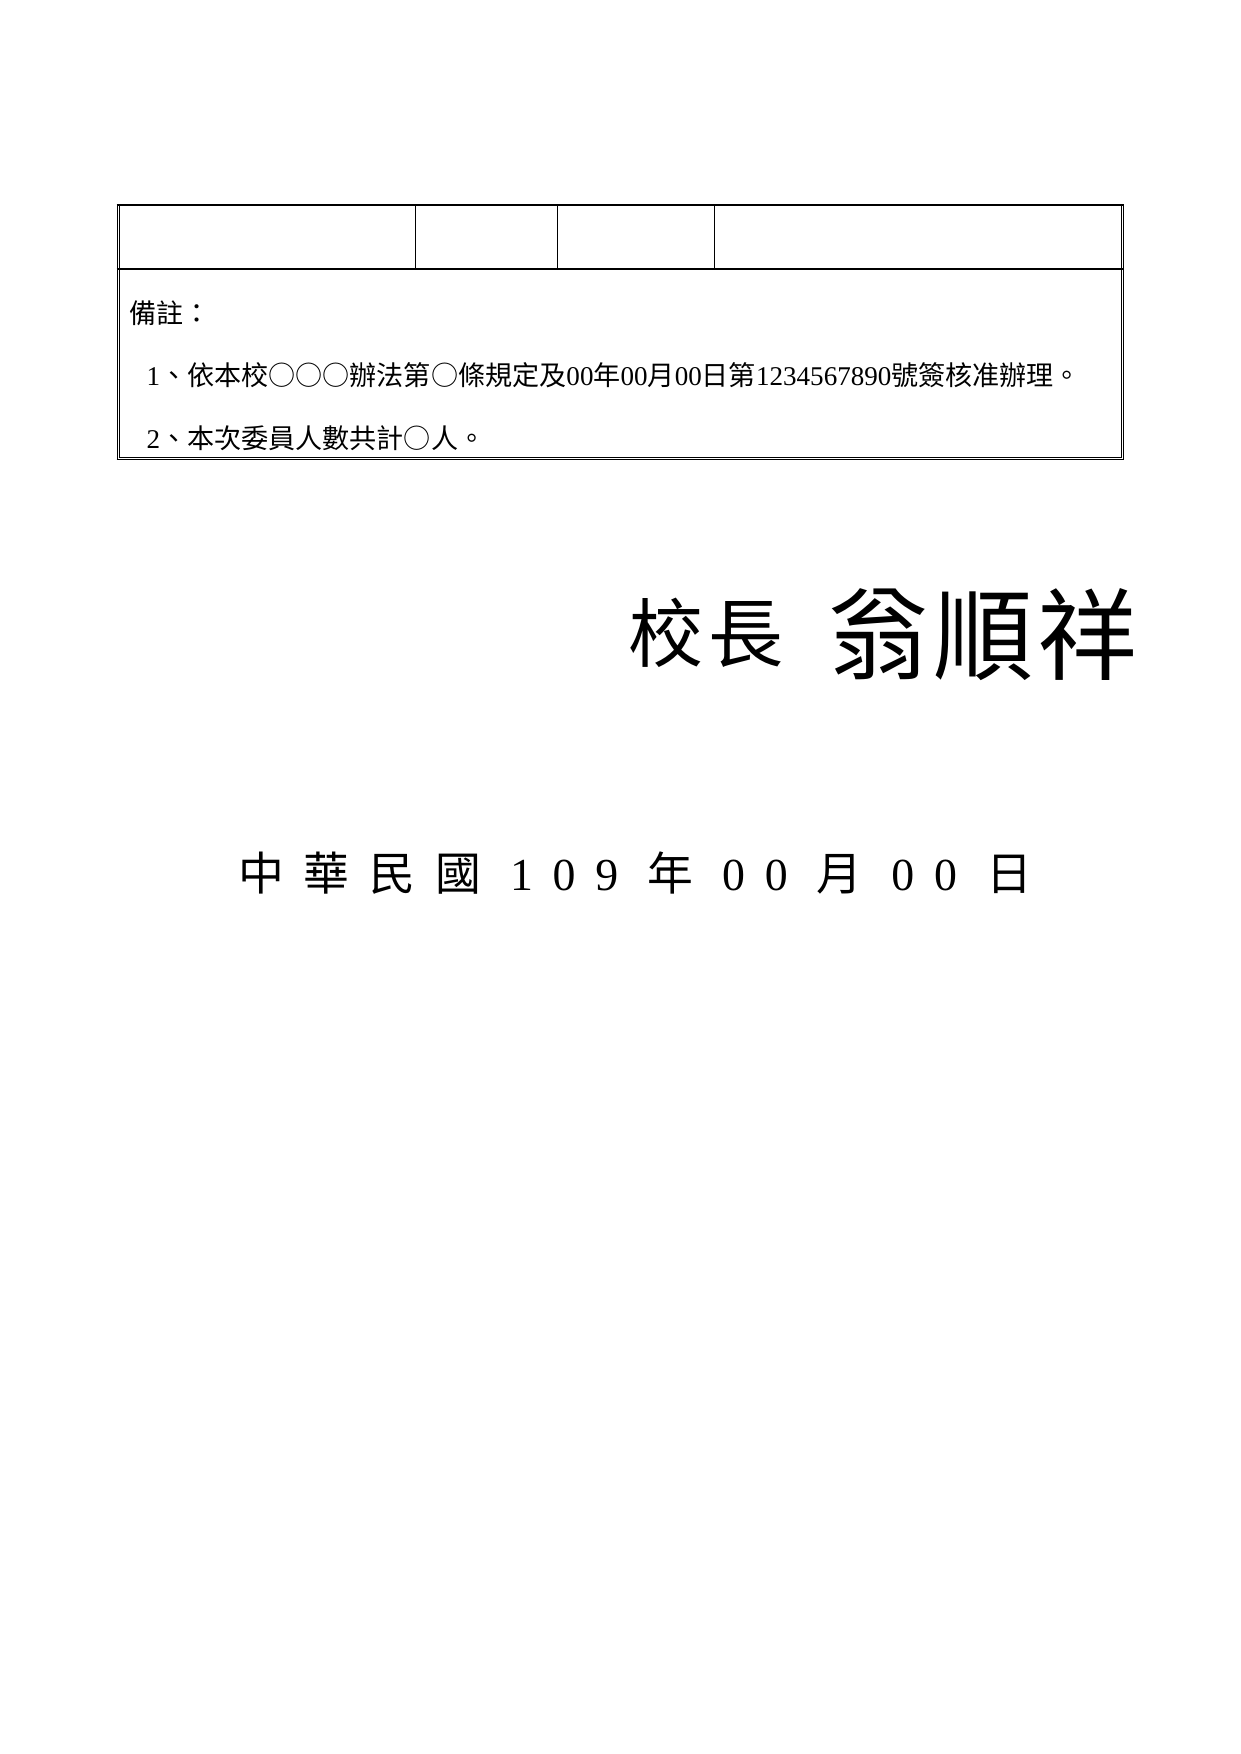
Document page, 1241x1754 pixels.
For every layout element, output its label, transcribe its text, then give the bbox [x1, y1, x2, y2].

text 校長 翁順祥 [118, 535, 1137, 723]
table_cell [558, 206, 714, 268]
table_cell 備註： 1、依本校○○○辦法第○條規定及00年00月00日第1234567890號簽核准辦理。 2、本次委員人數共計○人。 [120, 270, 1121, 457]
text 中華民國109年00月00日 [118, 798, 1152, 923]
table_cell [715, 206, 1121, 268]
table_cell [120, 206, 415, 268]
table_cell [416, 206, 557, 268]
